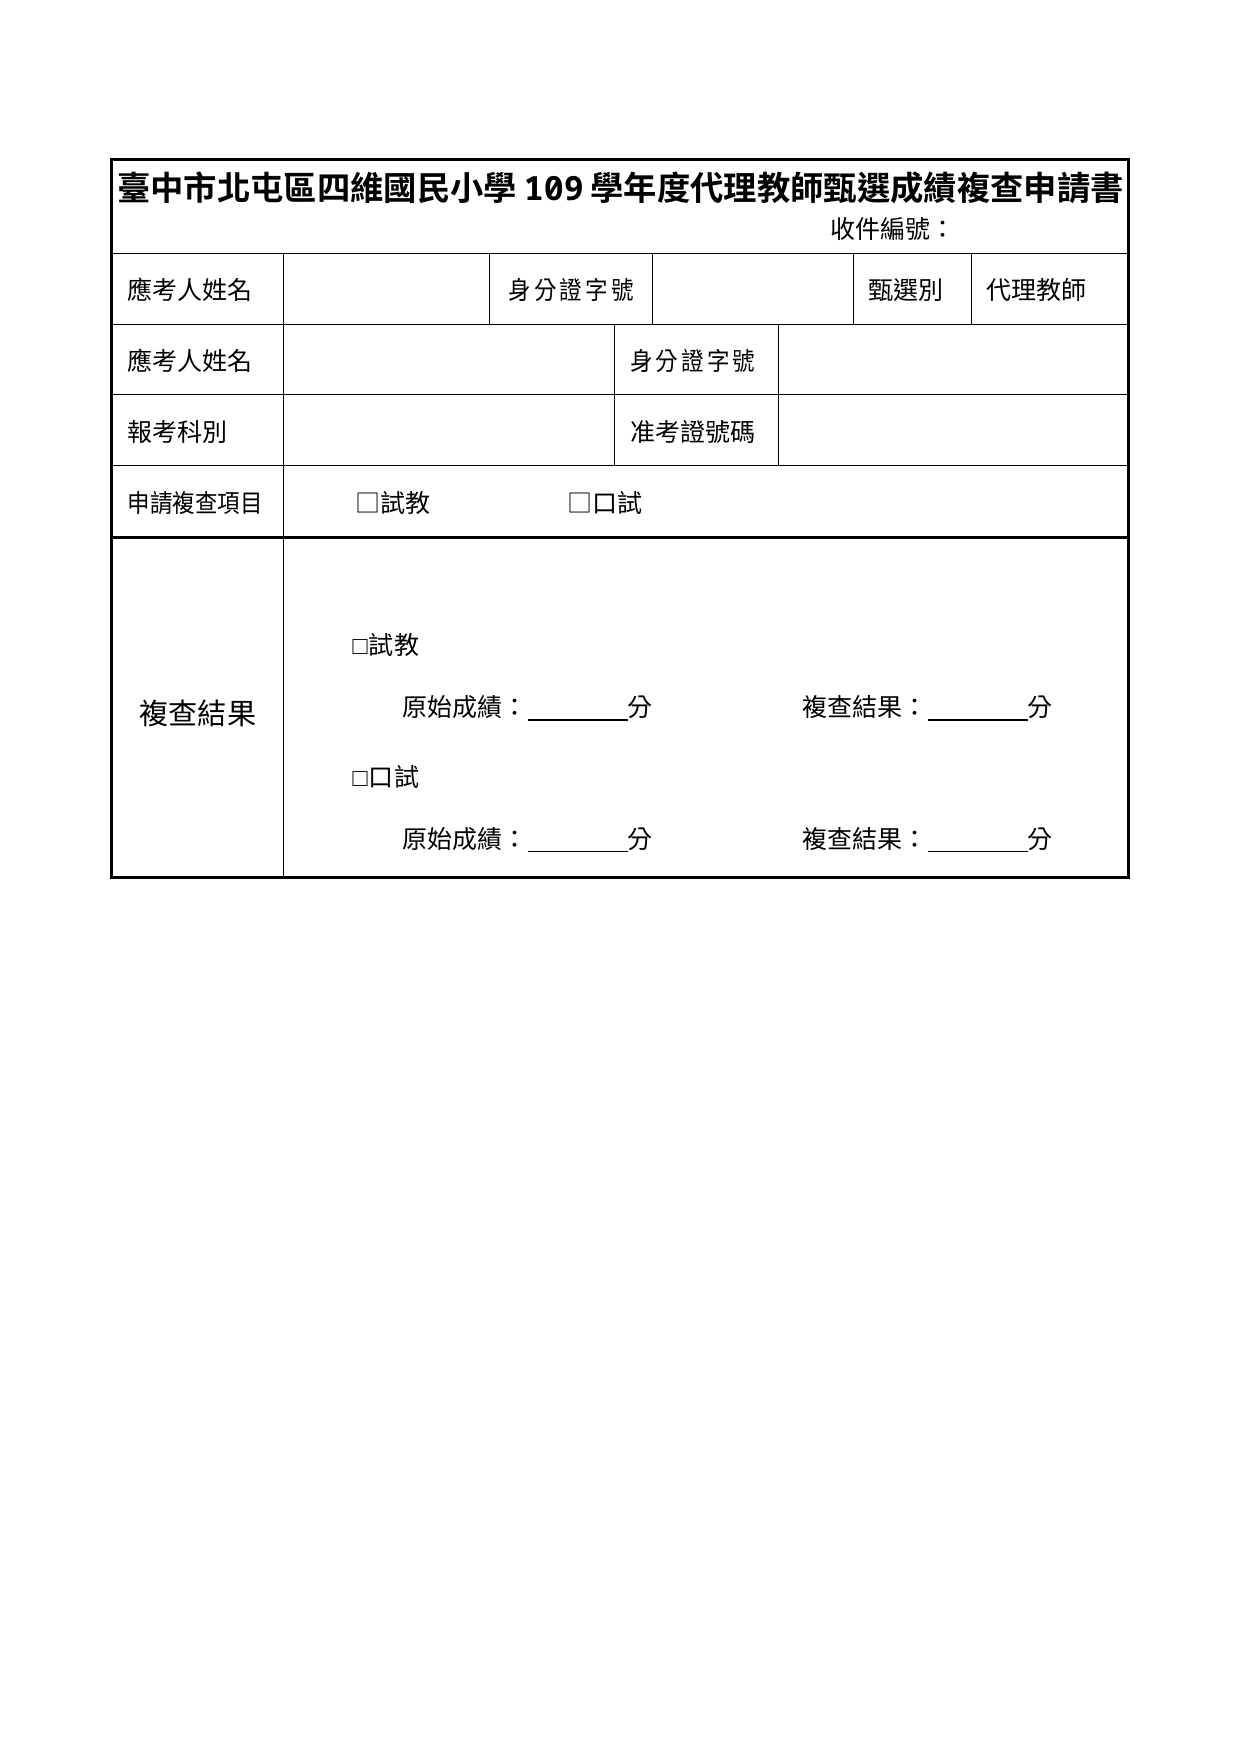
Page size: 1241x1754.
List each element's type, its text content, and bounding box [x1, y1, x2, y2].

table_cell □試教 原始成績： 分 複查結果： 分 □口試 原始成績： 分 複查結果： 分 [284, 539, 1127, 876]
table_cell 應考人姓名 [113, 325, 283, 394]
table_cell [284, 395, 614, 465]
table_cell 申請複查項目 [113, 466, 283, 536]
table_cell 甄選別 [854, 254, 971, 323]
table_cell 身分證字號 [490, 254, 652, 323]
table_cell 代理教師 [972, 254, 1127, 323]
table_cell 報考科別 [113, 395, 283, 465]
table_cell □試教 □口試 [284, 466, 1127, 536]
table_cell [779, 325, 1127, 394]
table_cell 准考證號碼 [615, 395, 778, 465]
table_cell [284, 325, 614, 394]
table_cell 應考人姓名 [113, 254, 283, 323]
table_cell [284, 254, 489, 323]
table_cell 身分證字號 [615, 325, 778, 394]
table_header 臺中市北屯區四維國民小學109學年度代理教師甄選成績複查申請書 收件編號： [113, 161, 1127, 253]
table_cell 複查結果 [113, 539, 283, 876]
table_cell [653, 254, 853, 323]
table_cell [779, 395, 1127, 465]
